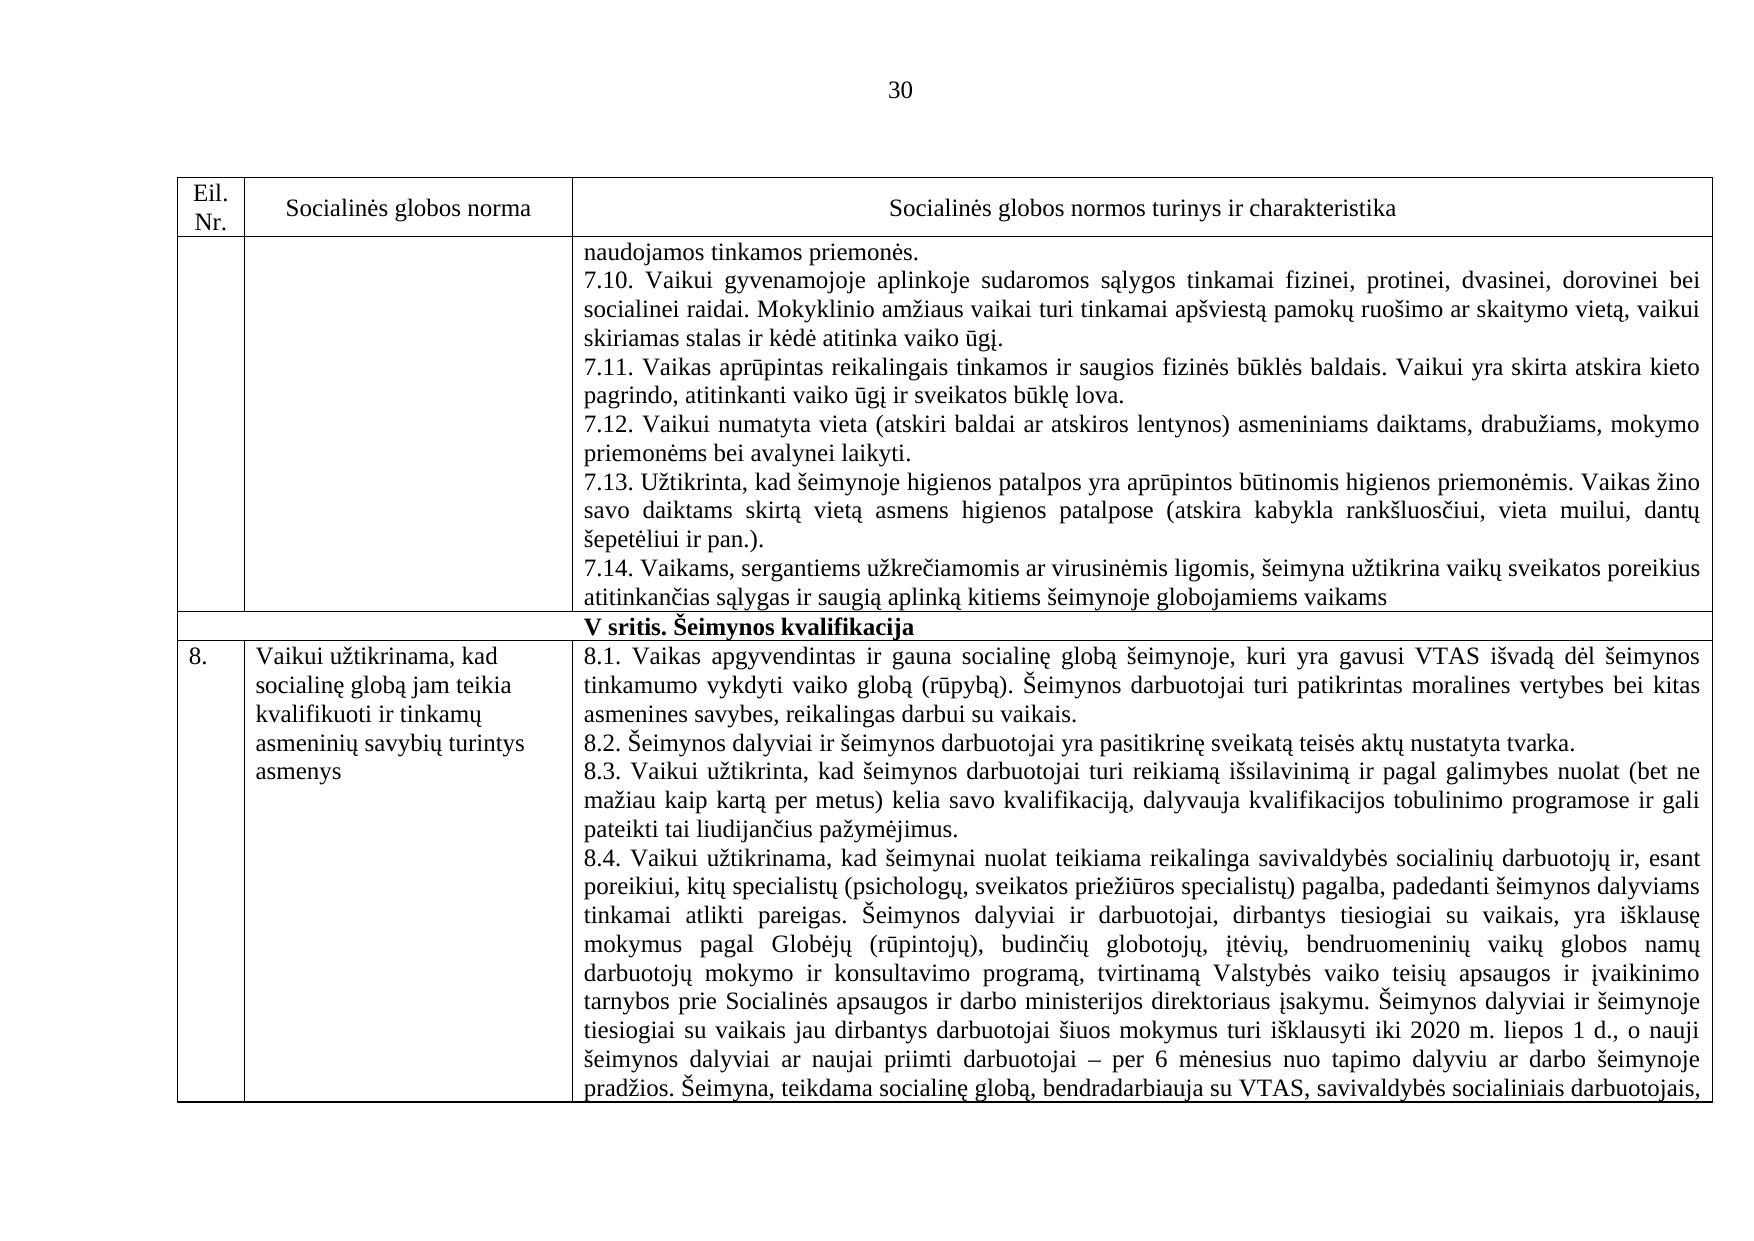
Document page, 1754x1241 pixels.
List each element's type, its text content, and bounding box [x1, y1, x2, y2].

table_header Socialinės globos normos turinys ir charakteristika [573, 178, 1712, 236]
table_cell V sritis. Šeimynos kvalifikacija [573, 612, 1712, 640]
table_header Socialinės globos norma [245, 178, 572, 236]
table_cell naudojamos tinkamos priemonės. 7.10. Vaikui gyvenamojoje aplinkoje sudaromos sąlygos tinkamai fizinei, protinei, dvasinei, dorovinei bei socialinei raidai. Mokyklinio amžiaus vaikai turi tinkamai apšviestą pamokų ruošimo ar skaitymo vietą, vaikui skiriamas stalas ir kėdė atitinka vaiko ūgį. 7.11. Vaikas aprūpintas reikalingais tinkamos ir saugios fizinės būklės baldais. Vaikui yra skirta atskira kieto pagrindo, atitinkanti vaiko ūgį ir sveikatos būklę lova. 7.12. Vaikui numatyta vieta (atskiri baldai ar atskiros lentynos) asmeniniams daiktams, drabužiams, mokymo priemonėms bei avalynei laikyti. 7.13. Užtikrinta, kad šeimynoje higienos patalpos yra aprūpintos būtinomis higienos priemonėmis. Vaikas žino savo daiktams skirtą vietą asmens higienos patalpose (atskira kabykla rankšluosčiui, vieta muilui, dantų šepetėliui ir pan.). 7.14. Vaikams, sergantiems užkrečiamomis ar virusinėmis ligomis, šeimyna užtikrina vaikų sveikatos poreikius atitinkančias sąlygas ir saugią aplinką kitiems šeimynoje globojamiems vaikams [573, 237, 1712, 611]
table_cell [178, 612, 244, 640]
table_cell [178, 237, 244, 611]
table_cell 8. [178, 641, 244, 1101]
table_cell [245, 237, 572, 611]
table_header Eil. Nr. [178, 178, 244, 236]
table_cell 8.1. Vaikas apgyvendintas ir gauna socialinę globą šeimynoje, kuri yra gavusi VTAS išvadą dėl šeimynos tinkamumo vykdyti vaiko globą (rūpybą). Šeimynos darbuotojai turi patikrintas moralines vertybes bei kitas asmenines savybes, reikalingas darbui su vaikais. 8.2. Šeimynos dalyviai ir šeimynos darbuotojai yra pasitikrinę sveikatą teisės aktų nustatyta tvarka. 8.3. Vaikui užtikrinta, kad šeimynos darbuotojai turi reikiamą išsilavinimą ir pagal galimybes nuolat (bet ne mažiau kaip kartą per metus) kelia savo kvalifikaciją, dalyvauja kvalifikacijos tobulinimo programose ir gali pateikti tai liudijančius pažymėjimus. 8.4. Vaikui užtikrinama, kad šeimynai nuolat teikiama reikalinga savivaldybės socialinių darbuotojų ir, esant poreikiui, kitų specialistų (psichologų, sveikatos priežiūros specialistų) pagalba, padedanti šeimynos dalyviams tinkamai atlikti pareigas. Šeimynos dalyviai ir darbuotojai, dirbantys tiesiogiai su vaikais, yra išklausę mokymus pagal Globėjų (rūpintojų), budinčių globotojų, įtėvių, bendruomeninių vaikų globos namų darbuotojų mokymo ir konsultavimo programą, tvirtinamą Valstybės vaiko teisių apsaugos ir įvaikinimo tarnybos prie Socialinės apsaugos ir darbo ministerijos direktoriaus įsakymu. Šeimynos dalyviai ir šeimynoje tiesiogiai su vaikais jau dirbantys darbuotojai šiuos mokymus turi išklausyti iki 2020 m. liepos 1 d., o nauji šeimynos dalyviai ar naujai priimti darbuotojai – per 6 mėnesius nuo tapimo dalyviu ar darbo šeimynoje pradžios. Šeimyna, teikdama socialinę globą, bendradarbiauja su VTAS, savivaldybės socialiniais darbuotojais, [573, 641, 1712, 1101]
table_cell [244, 612, 572, 640]
table_cell Vaikui užtikrinama, kad socialinę globą jam teikia kvalifikuoti ir tinkamų asmeninių savybių turintys asmenys [245, 641, 572, 1101]
